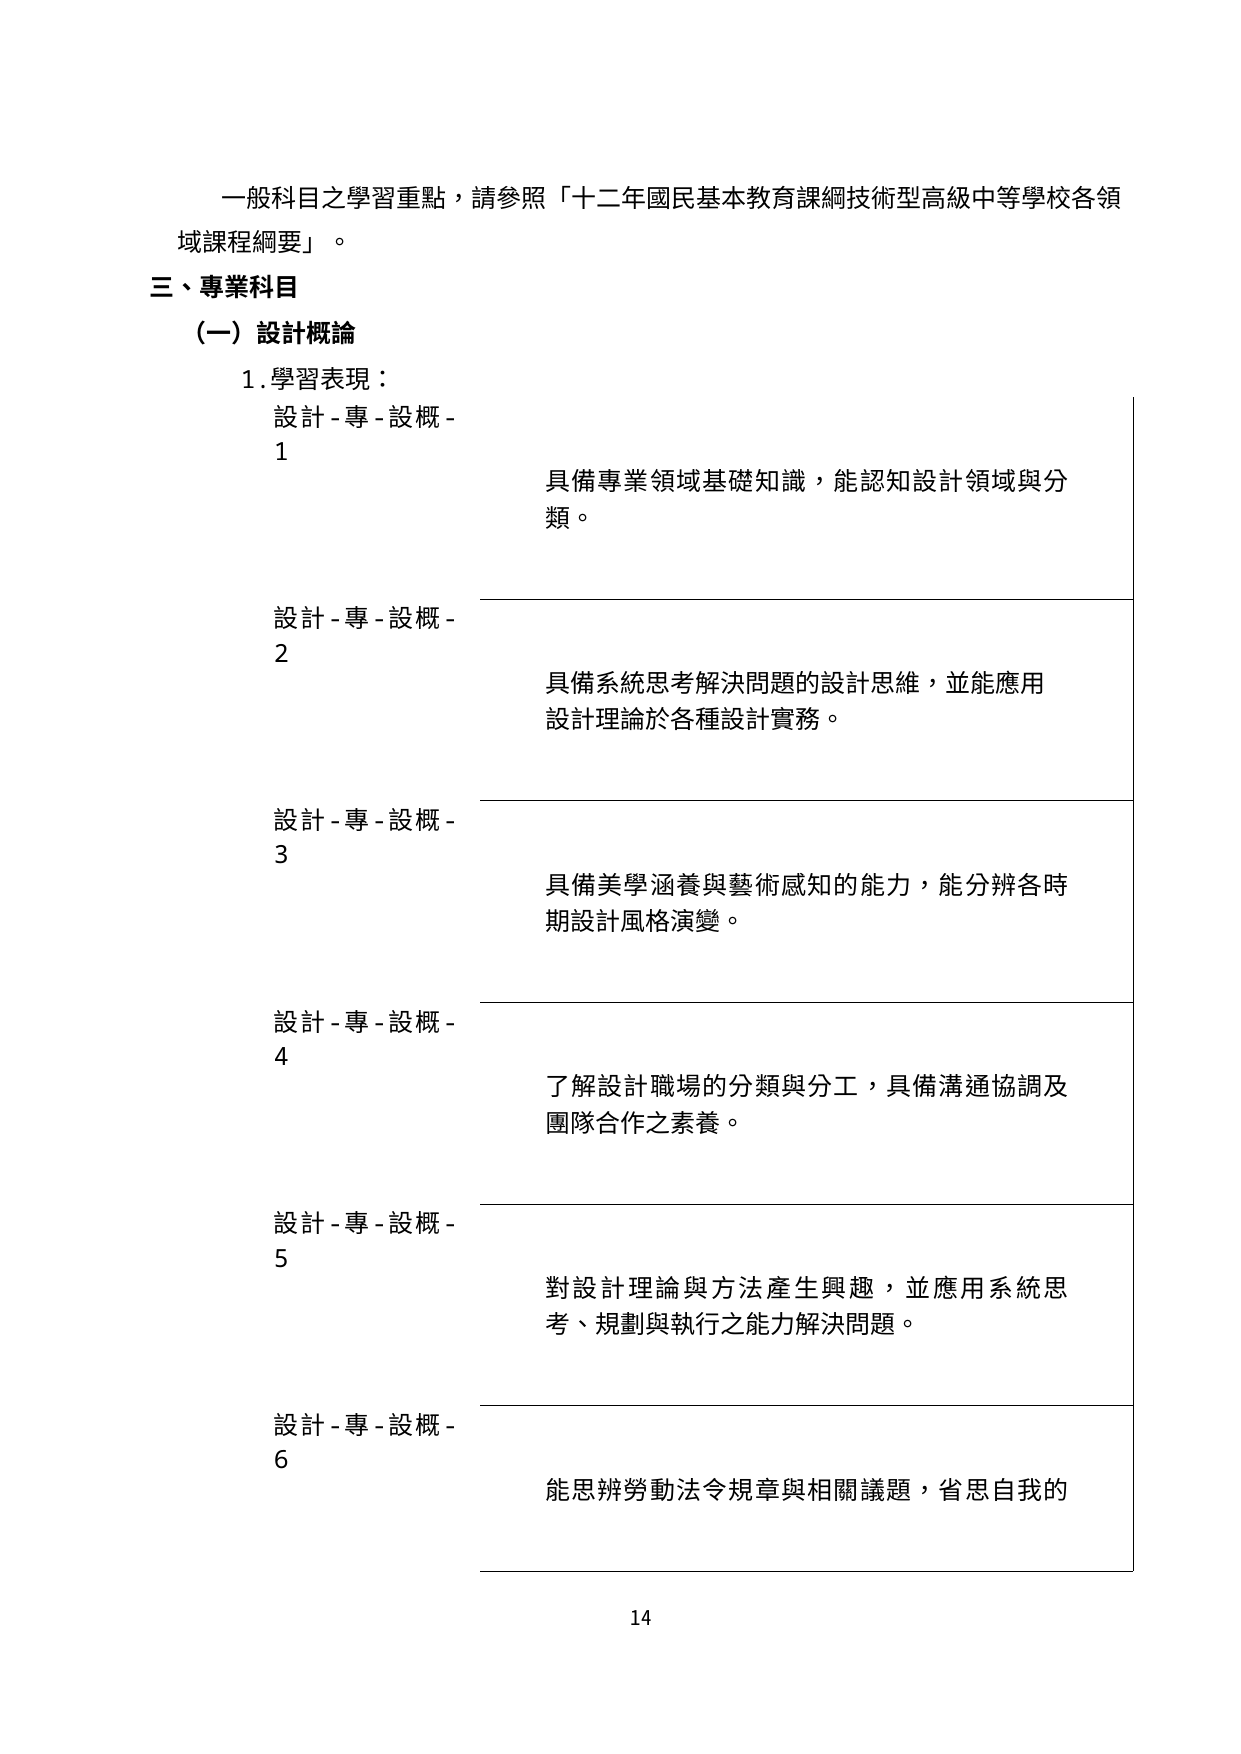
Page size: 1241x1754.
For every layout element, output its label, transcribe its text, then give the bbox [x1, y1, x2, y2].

table_cell 設計-專-設概-5 [262, 1204, 469, 1406]
text 三、專業科目 [140, 260, 1122, 306]
table_header [1134, 397, 1144, 599]
table_header 具備專業領域基礎知識，能認知設計領域與分類。 [469, 397, 1133, 599]
table_cell 具備美學涵養與藝術感知的能力，能分辨各時期設計風格演變。 [469, 801, 1133, 1002]
table_cell 設計-專-設概-2 [262, 599, 469, 801]
table_cell 能思辨勞動法令規章與相關議題，省思自我的 [469, 1406, 1133, 1571]
table_cell 了解設計職場的分類與分工，具備溝通協調及團隊合作之素養。 [469, 1002, 1133, 1204]
table_cell [1134, 1002, 1144, 1204]
table_cell [1134, 1204, 1144, 1406]
table_cell 設計-專-設概-4 [262, 1002, 469, 1204]
table_cell 設計-專-設概-6 [262, 1406, 469, 1571]
text （一）設計概論 [173, 306, 1122, 351]
table_cell 具備系統思考解決問題的設計思維，並能應用設計理論於各種設計實務。 [469, 599, 1133, 801]
table_cell [1134, 599, 1144, 801]
table_cell [1134, 801, 1144, 1002]
table_cell 設計-專-設概-3 [262, 801, 469, 1002]
table_cell [1134, 1406, 1144, 1571]
text 一般科目之學習重點，請參照「十二年國民基本教育課綱技術型高級中等學校各領域課程綱要」。 [177, 172, 1122, 260]
table_header 設計-專-設概-1 [262, 397, 469, 599]
table_cell 對設計理論與方法產生興趣，並應用系統思考、規劃與執行之能力解決問題。 [469, 1204, 1133, 1406]
text 1.學習表現： [173, 351, 1122, 397]
